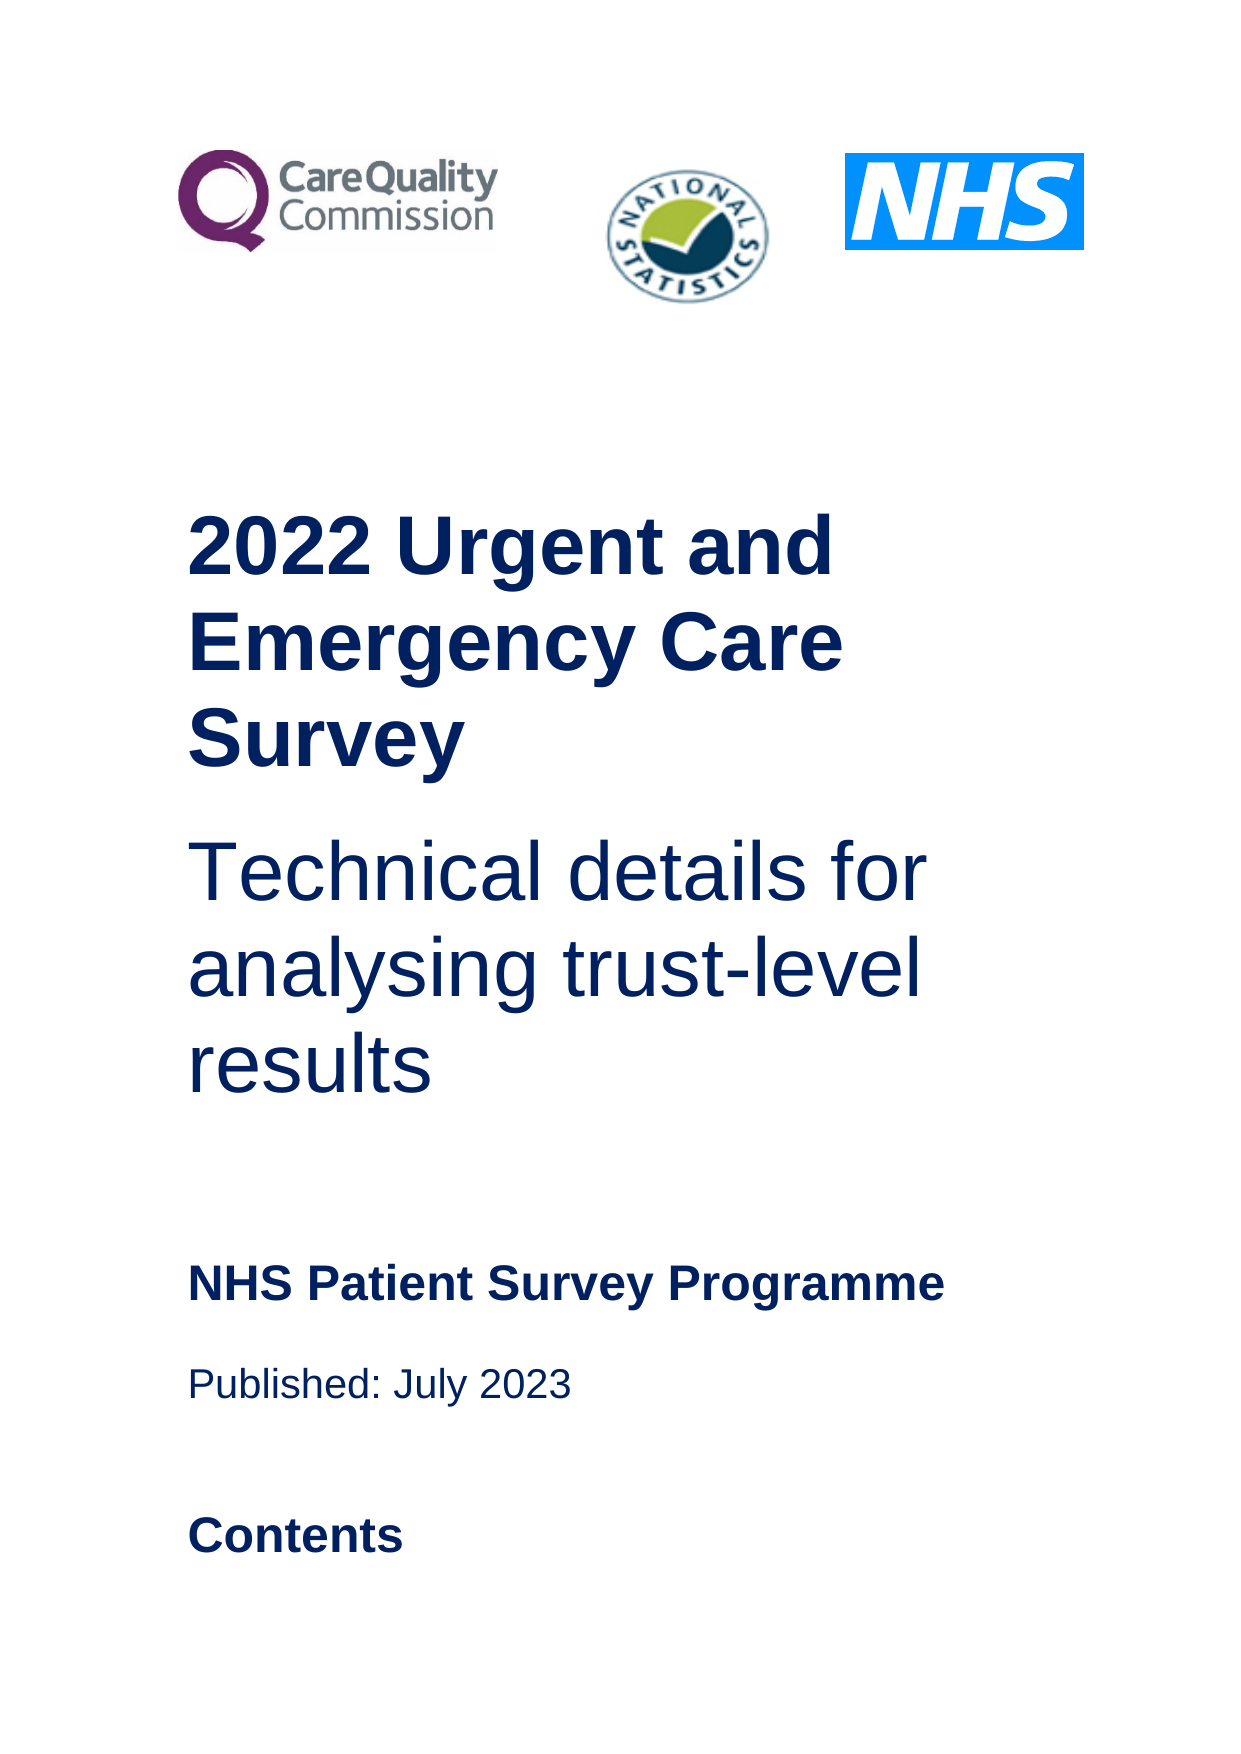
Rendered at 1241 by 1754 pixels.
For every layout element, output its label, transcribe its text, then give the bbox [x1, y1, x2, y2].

text NHS Patient Survey Programme [187, 1254, 1053, 1311]
text Published: July 2023 [187, 1359, 1053, 1407]
subtitle Contents [187, 1505, 1053, 1562]
text 2022 Urgent and Emergency Care Survey [187, 497, 1053, 784]
text Technical details for analysing trust-level results [187, 822, 1053, 1110]
